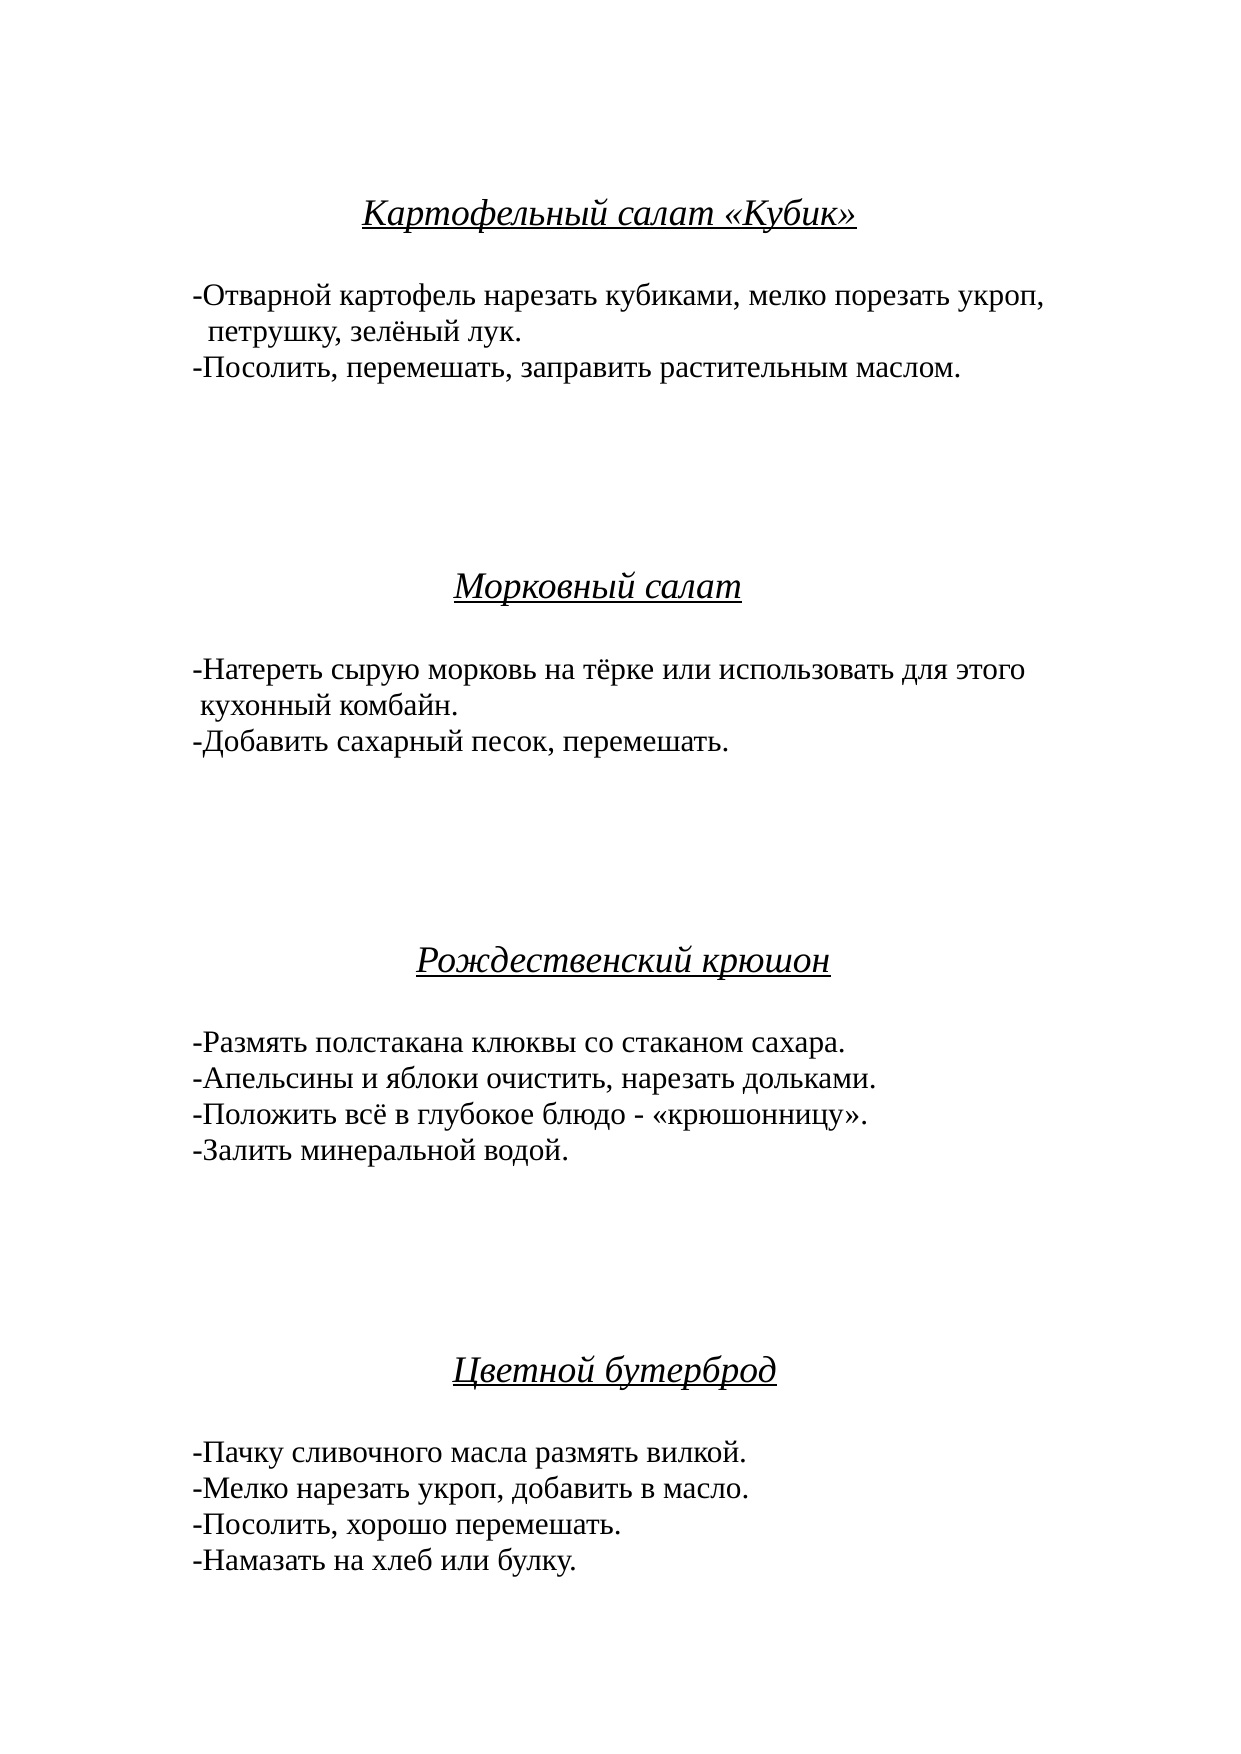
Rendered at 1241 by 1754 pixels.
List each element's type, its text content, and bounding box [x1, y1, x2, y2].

text Морковный салат [118, 564, 1122, 607]
text -Мелко нарезать укроп, добавить в масло. [118, 1469, 1122, 1505]
text кухонный комбайн. [118, 686, 1122, 722]
text -Посолить, перемешать, заправить растительным маслом. [118, 348, 1122, 384]
text -Натереть сырую морковь на тёрке или использовать для этого [118, 650, 1122, 686]
text -Пачку сливочного масла размять вилкой. [118, 1433, 1122, 1469]
text Рождественский крюшон [118, 937, 1122, 981]
text Картофельный салат «Кубик» [118, 190, 1122, 233]
text -Добавить сахарный песок, перемешать. [118, 722, 1122, 758]
text -Размять полстакана клюквы со стаканом сахара. [118, 1024, 1122, 1060]
text -Посолить, хорошо перемешать. [118, 1505, 1122, 1541]
text -Залить минеральной водой. [118, 1132, 1122, 1167]
text -Отварной картофель нарезать кубиками, мелко порезать укроп, [118, 276, 1122, 312]
text -Положить всё в глубокое блюдо - «крюшонницу». [118, 1096, 1122, 1132]
text -Апельсины и яблоки очистить, нарезать дольками. [118, 1060, 1122, 1096]
text петрушку, зелёный лук. [118, 312, 1122, 348]
text Цветной бутерброд [118, 1347, 1122, 1390]
text -Намазать на хлеб или булку. [118, 1541, 1122, 1577]
